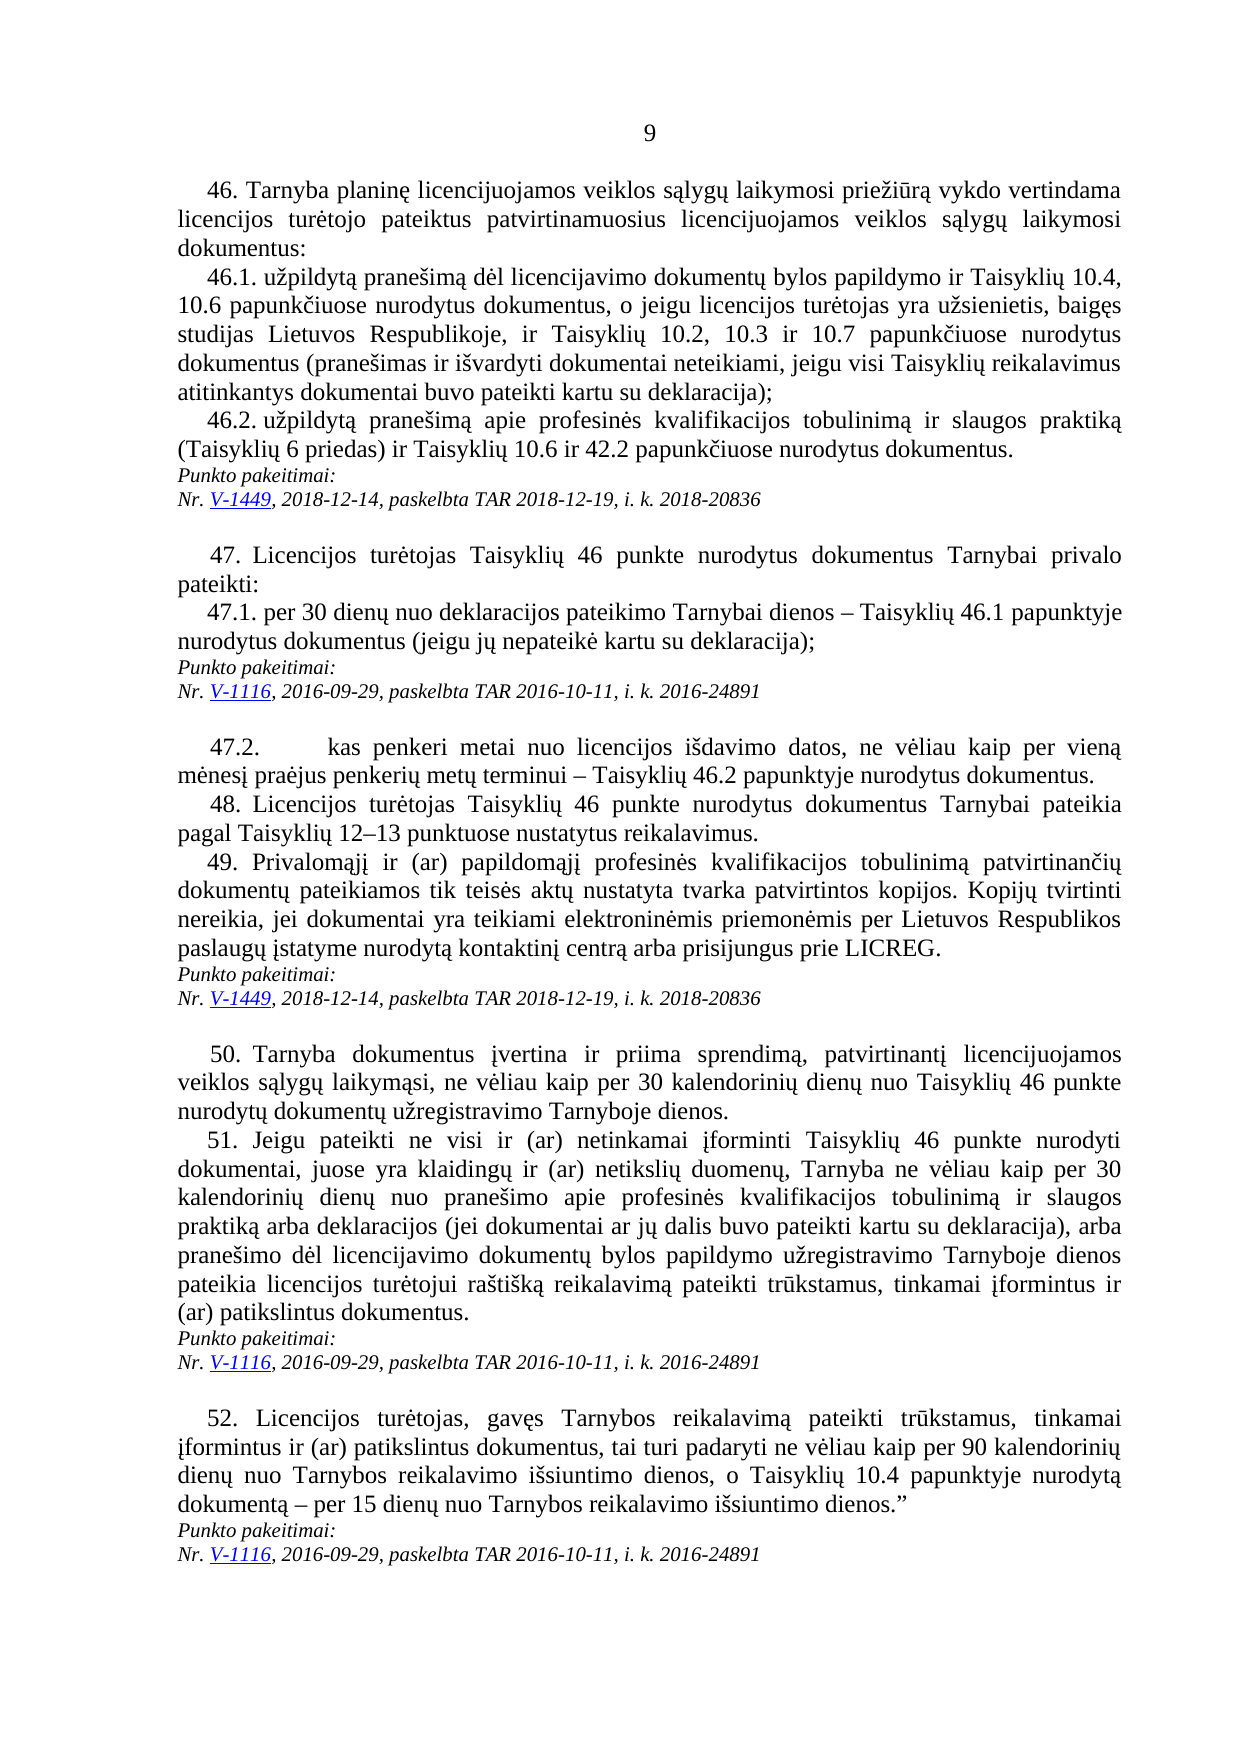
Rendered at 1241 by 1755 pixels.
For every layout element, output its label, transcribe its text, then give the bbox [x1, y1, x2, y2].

text 46.2. užpildytą pranešimą apie profesinės kvalifikacijos tobulinimą ir slaugos praktiką (Taisyklių 6 priedas) ir Taisyklių 10.6 ir 42.2 papunkčiuose nurodytus dokumentus. [177, 406, 1122, 463]
text Punkto pakeitimai: [177, 1326, 1122, 1350]
text 47. Licencijos turėtojas Taisyklių 46 punkte nurodytus dokumentus Tarnybai privalo pateikti: [177, 540, 1122, 597]
text Punkto pakeitimai: [177, 962, 1122, 986]
text 47.1. per 30 dienų nuo deklaracijos pateikimo Tarnybai dienos – Taisyklių 46.1 papunktyje nurodytus dokumentus (jeigu jų nepateikė kartu su deklaracija); [177, 597, 1122, 655]
text Nr. V-1116, 2016-09-29, paskelbta TAR 2016-10-11, i. k. 2016-24891 [177, 1350, 1122, 1374]
text 46.1. užpildytą pranešimą dėl licencijavimo dokumentų bylos papildymo ir Taisyklių 10.4, 10.6 papunkčiuose nurodytus dokumentus, o jeigu licencijos turėtojas yra užsienietis, baigęs studijas Lietuvos Respublikoje, ir Taisyklių 10.2, 10.3 ir 10.7 papunkčiuose nurodytus dokumentus (pranešimas ir išvardyti dokumentai neteikiami, jeigu visi Taisyklių reikalavimus atitinkantys dokumentai buvo pateikti kartu su deklaracija); [177, 262, 1122, 406]
text Punkto pakeitimai: [177, 1518, 1122, 1542]
text Nr. V-1449, 2018-12-14, paskelbta TAR 2018-12-19, i. k. 2018-20836 [177, 986, 1122, 1010]
text Nr. V-1449, 2018-12-14, paskelbta TAR 2018-12-19, i. k. 2018-20836 [177, 487, 1122, 511]
text Nr. V-1116, 2016-09-29, paskelbta TAR 2016-10-11, i. k. 2016-24891 [177, 1542, 1122, 1566]
text Punkto pakeitimai: [177, 655, 1122, 679]
text 51. Jeigu pateikti ne visi ir (ar) netinkamai įforminti Taisyklių 46 punkte nurodyti dokumentai, juose yra klaidingų ir (ar) netikslių duomenų, Tarnyba ne vėliau kaip per 30 kalendorinių dienų nuo pranešimo apie profesinės kvalifikacijos tobulinimą ir slaugos praktiką arba deklaracijos (jei dokumentai ar jų dalis buvo pateikti kartu su deklaracija), arba pranešimo dėl licencijavimo dokumentų bylos papildymo užregistravimo Tarnyboje dienos pateikia licencijos turėtojui raštišką reikalavimą pateikti trūkstamus, tinkamai įformintus ir (ar) patikslintus dokumentus. [177, 1125, 1122, 1326]
text Punkto pakeitimai: [177, 463, 1122, 487]
text 50. Tarnyba dokumentus įvertina ir priima sprendimą, patvirtinantį licencijuojamos veiklos sąlygų laikymąsi, ne vėliau kaip per 30 kalendorinių dienų nuo Taisyklių 46 punkte nurodytų dokumentų užregistravimo Tarnyboje dienos. [177, 1039, 1122, 1125]
text 49. Privalomąjį ir (ar) papildomąjį profesinės kvalifikacijos tobulinimą patvirtinančių dokumentų pateikiamos tik teisės aktų nustatyta tvarka patvirtintos kopijos. Kopijų tvirtinti nereikia, jei dokumentai yra teikiami elektroninėmis priemonėmis per Lietuvos Respublikos paslaugų įstatyme nurodytą kontaktinį centrą arba prisijungus prie LICREG. [177, 847, 1122, 962]
text 52. Licencijos turėtojas, gavęs Tarnybos reikalavimą pateikti trūkstamus, tinkamai įformintus ir (ar) patikslintus dokumentus, tai turi padaryti ne vėliau kaip per 90 kalendorinių dienų nuo Tarnybos reikalavimo išsiuntimo dienos, o Taisyklių 10.4 papunktyje nurodytą dokumentą – per 15 dienų nuo Tarnybos reikalavimo išsiuntimo dienos.” [177, 1403, 1122, 1518]
text 46. Tarnyba planinę licencijuojamos veiklos sąlygų laikymosi priežiūrą vykdo vertindama licencijos turėtojo pateiktus patvirtinamuosius licencijuojamos veiklos sąlygų laikymosi dokumentus: [177, 176, 1122, 262]
text 48. Licencijos turėtojas Taisyklių 46 punkte nurodytus dokumentus Tarnybai pateikia pagal Taisyklių 12–13 punktuose nustatytus reikalavimus. [177, 789, 1122, 847]
text Nr. V-1116, 2016-09-29, paskelbta TAR 2016-10-11, i. k. 2016-24891 [177, 679, 1122, 703]
text 47.2. kas penkeri metai nuo licencijos išdavimo datos, ne vėliau kaip per vieną mėnesį praėjus penkerių metų terminui – Taisyklių 46.2 papunktyje nurodytus dokumentus. [177, 732, 1122, 789]
